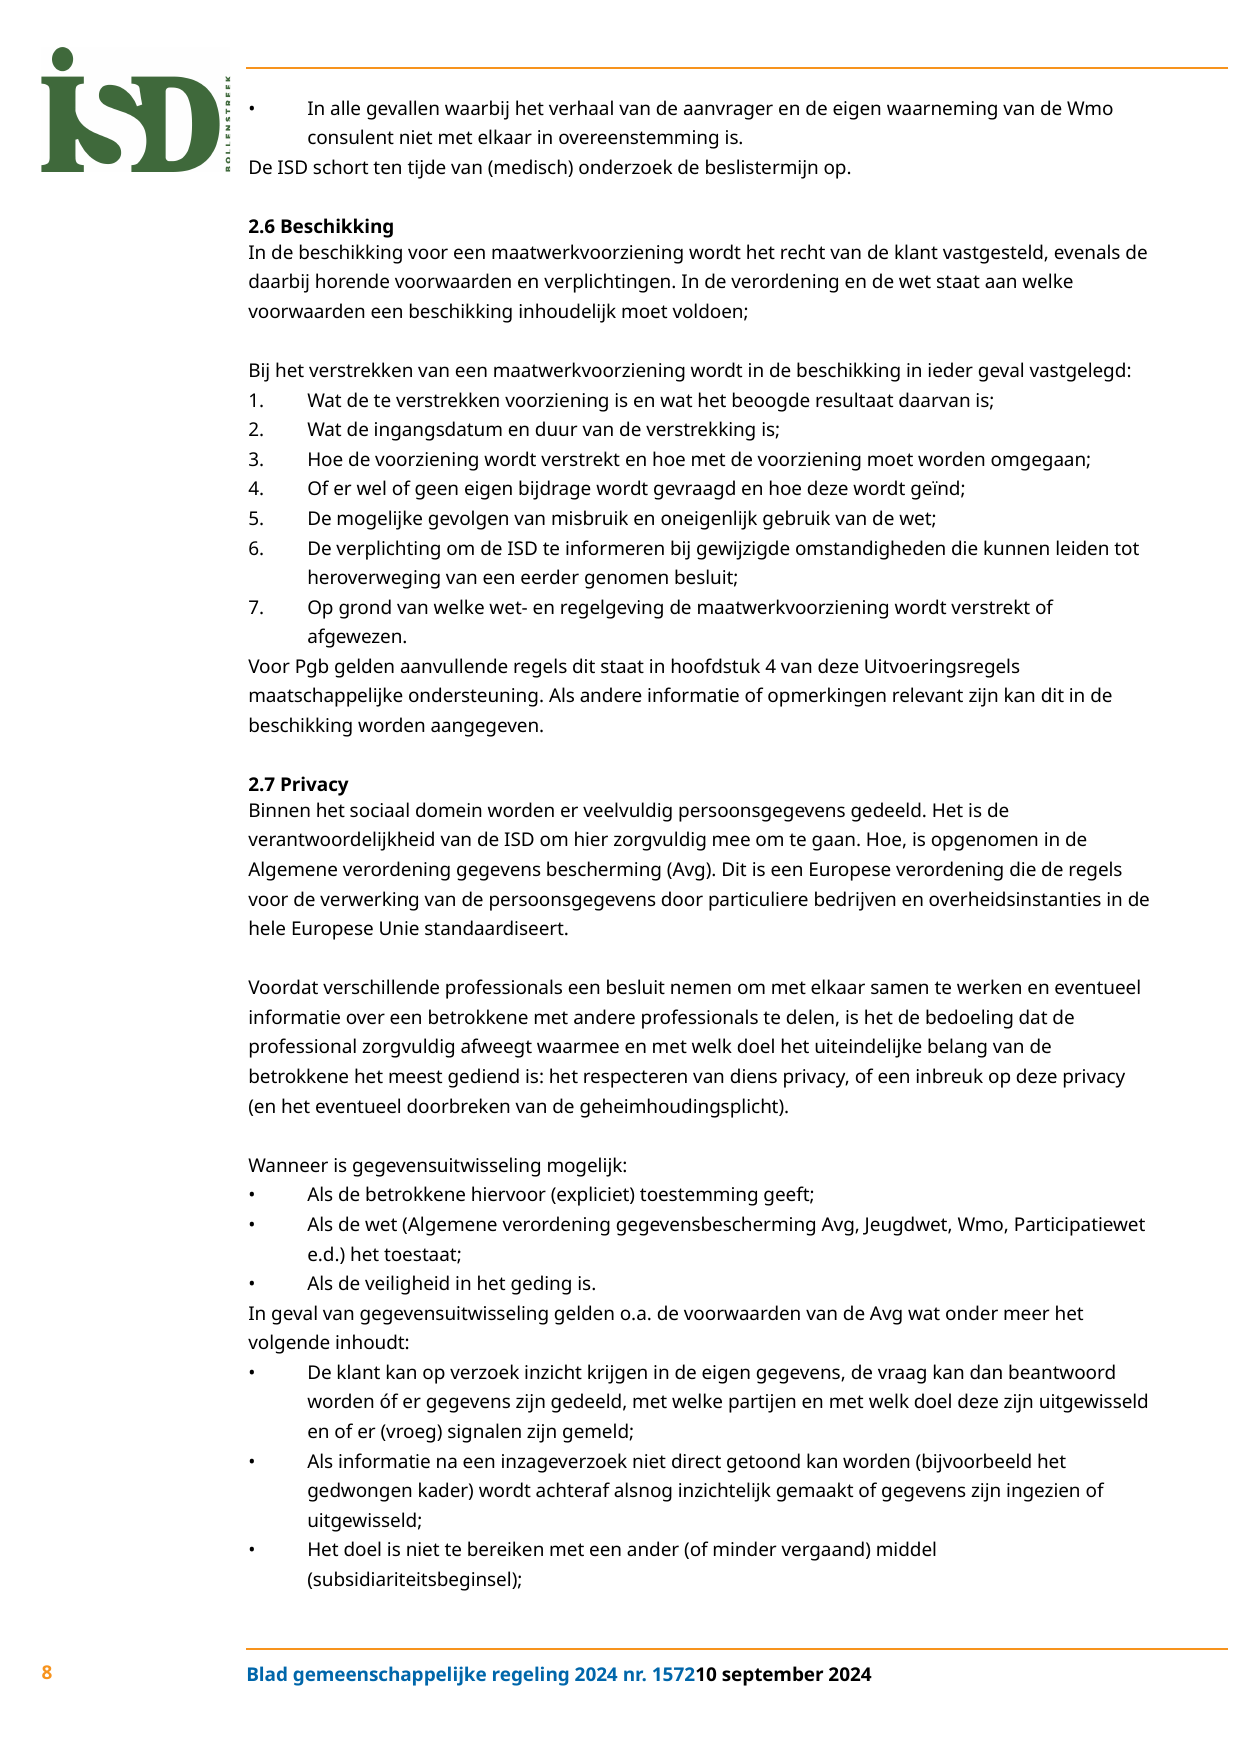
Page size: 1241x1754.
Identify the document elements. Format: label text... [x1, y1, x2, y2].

list Op grond van welke wet- en regelgeving de maatwerkvoorziening wordt verstrekt of afgewezen. [248, 594, 1152, 649]
list Als de betrokkene hiervoor (expliciet) toestemming geeft; [248, 1182, 1152, 1207]
picture [41, 47, 231, 172]
text In de beschikking voor een maatwerkvoorziening wordt het recht van de klant vastgesteld, evenals de daarbij horende voorwaarden en verplichtingen. In de verordening en de wet staat aan welke voorwaarden een beschikking inhoudelijk moet voldoen; [248, 239, 1152, 324]
text De ISD schort ten tijde van (medisch) onderzoek de beslistermijn op. [248, 154, 1152, 180]
text In geval van gegevensuitwisseling gelden o.a. de voorwaarden van de Avg wat onder meer het volgende inhoudt: [248, 1300, 1152, 1355]
list Wat de ingangsdatum en duur van de verstrekking is; [248, 416, 1152, 442]
text Bij het verstrekken van een maatwerkvoorziening wordt in de beschikking in ieder geval vastgelegd: [248, 357, 1152, 383]
list Als de wet (Algemene verordening gegevensbescherming Avg, Jeugdwet, Wmo, Participatiewet e.d.) het toestaat; [248, 1211, 1152, 1267]
text 2.7 Privacy [248, 771, 1152, 797]
list In alle gevallen waarbij het verhaal van de aanvrager en de eigen waarneming van de Wmo consulent niet met elkaar in overeenstemming is. [248, 95, 1152, 150]
list De verplichting om de ISD te informeren bij gewijzigde omstandigheden die kunnen leiden tot heroverweging van een eerder genomen besluit; [248, 535, 1152, 590]
text Voordat verschillende professionals een besluit nemen om met elkaar samen te werken en eventueel informatie over een betrokkene met andere professionals te delen, is het de bedoeling dat de professional zorgvuldig afweegt waarmee en met welk doel het uiteindelijke belang van de betrokkene het meest gediend is: het respecteren van diens privacy, of een inbreuk op deze privacy (en het eventueel doorbreken van de geheimhoudingsplicht). [248, 974, 1152, 1119]
text Wanneer is gegevensuitwisseling mogelijk: [248, 1152, 1152, 1178]
text Voor Pgb gelden aanvullende regels dit staat in hoofdstuk 4 van deze Uitvoeringsregels maatschappelijke ondersteuning. Als andere informatie of opmerkingen relevant zijn kan dit in de beschikking worden aangegeven. [248, 653, 1152, 738]
list Of er wel of geen eigen bijdrage wordt gevraagd en hoe deze wordt geïnd; [248, 476, 1152, 501]
list De klant kan op verzoek inzicht krijgen in de eigen gegevens, de vraag kan dan beantwoord worden óf er gegevens zijn gedeeld, met welke partijen en met welk doel deze zijn uitgewisseld en of er (vroeg) signalen zijn gemeld; [248, 1359, 1152, 1444]
list Hoe de voorziening wordt verstrekt en hoe met de voorziening moet worden omgegaan; [248, 446, 1152, 472]
list Als informatie na een inzageverzoek niet direct getoond kan worden (bijvoorbeeld het gedwongen kader) wordt achteraf alsnog inzichtelijk gemaakt of gegevens zijn ingezien of uitgewisseld; [248, 1448, 1152, 1533]
list Het doel is niet te bereiken met een ander (of minder vergaand) middel (subsidiariteitsbeginsel); [248, 1537, 1152, 1592]
text 2.6 Beschikking [248, 213, 1152, 239]
list Als de veiligheid in het geding is. [248, 1270, 1152, 1296]
list Wat de te verstrekken voorziening is en wat het beoogde resultaat daarvan is; [248, 387, 1152, 412]
text Binnen het sociaal domein worden er veelvuldig persoonsgegevens gedeeld. Het is de verantwoordelijkheid van de ISD om hier zorgvuldig mee om te gaan. Hoe, is opgenomen in de Algemene verordening gegevens bescherming (Avg). Dit is een Europese verordening die de regels voor de verwerking van de persoonsgegevens door particuliere bedrijven en overheidsinstanties in de hele Europese Unie standaardiseert. [248, 797, 1152, 941]
list De mogelijke gevolgen van misbruik en oneigenlijk gebruik van de wet; [248, 505, 1152, 531]
